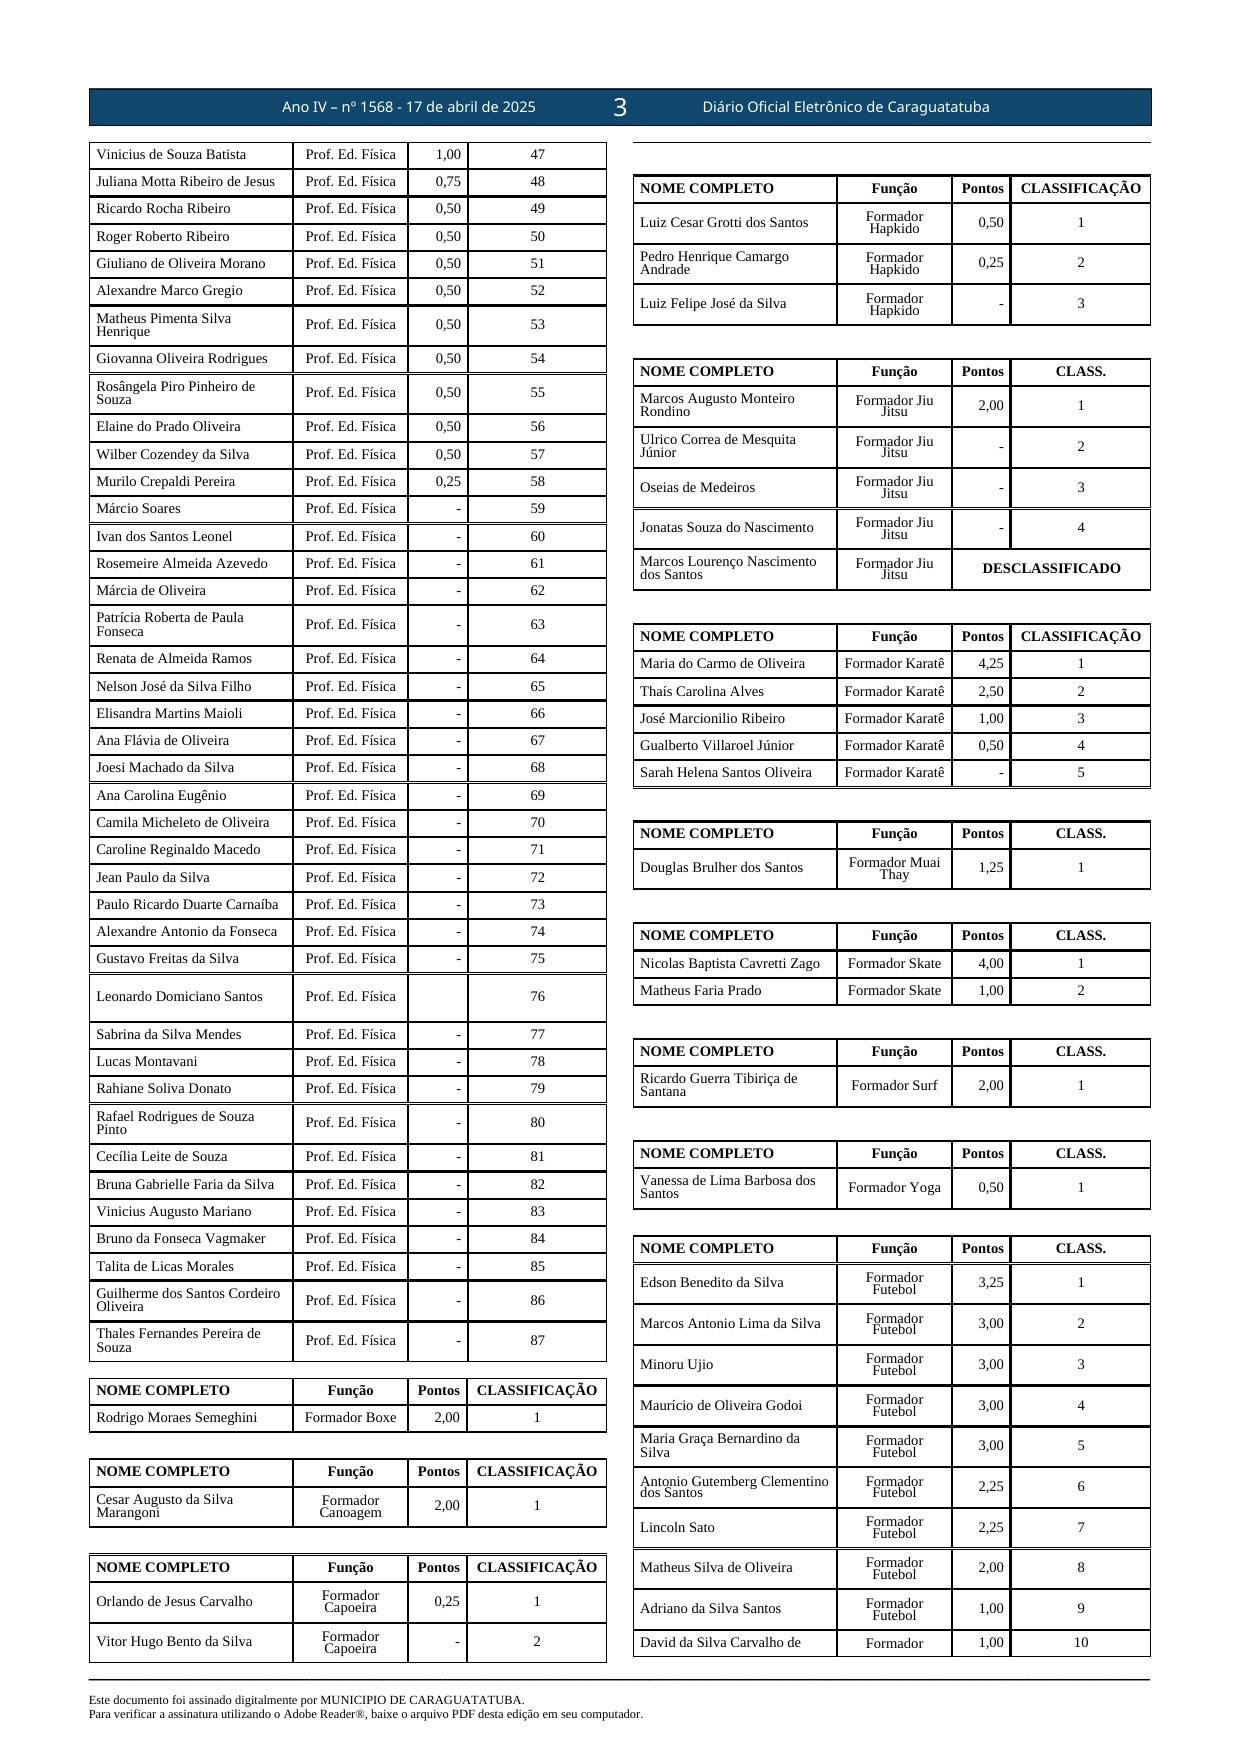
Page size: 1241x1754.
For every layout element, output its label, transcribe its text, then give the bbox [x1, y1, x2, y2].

table_cell Prof. Ed. Física [294, 674, 407, 699]
table_cell Formador Jiu Jitsu [838, 550, 951, 589]
table_cell Função [838, 1040, 951, 1065]
table_cell NOME COMPLETO [634, 177, 836, 202]
table_cell Edson Benedito da Silva [634, 1265, 836, 1303]
table_cell - [409, 865, 467, 891]
table_cell 4 [1012, 734, 1150, 759]
table_cell 2 [1012, 979, 1150, 1004]
table_cell NOME COMPLETO [634, 823, 836, 848]
table_cell [293, 1433, 408, 1458]
table_cell 1 [1012, 1067, 1150, 1106]
table_cell Pedro Henrique Camargo Andrade [634, 245, 836, 283]
table_cell Márcia de Oliveira [90, 579, 292, 604]
table_cell NOME COMPLETO [634, 1142, 836, 1167]
table_cell 0,25 [409, 1583, 466, 1622]
table_cell [1011, 591, 1151, 623]
table_cell 72 [469, 865, 606, 891]
table_cell Matheus Pimenta Silva Henrique [90, 307, 292, 345]
table_cell Prof. Ed. Física [294, 347, 407, 372]
table_cell 57 [469, 443, 606, 468]
table_cell Orlando de Jesus Carvalho [90, 1583, 292, 1622]
table_cell 4 [1012, 510, 1150, 548]
table_cell NOME COMPLETO [634, 924, 836, 949]
table_cell 52 [469, 279, 606, 304]
table_cell Formador Yoga [838, 1169, 951, 1208]
table_cell Formador Jiu Jitsu [838, 428, 951, 467]
table_cell Formador Karatê [838, 707, 951, 732]
table_cell [467, 1528, 607, 1553]
table_cell Formador Karatê [838, 679, 951, 704]
table_cell Pontos [953, 1040, 1009, 1065]
table_cell 69 [469, 784, 606, 809]
table_cell Prof. Ed. Física [294, 920, 407, 945]
table_cell Ulrico Correa de Mesquita Júnior [634, 428, 836, 467]
table_cell Lucas Montavani [90, 1050, 292, 1075]
table_cell Matheus Faria Prado [634, 979, 836, 1004]
table_cell Formador Jiu Jitsu [838, 387, 951, 426]
table_cell [1011, 326, 1151, 358]
table_cell Prof. Ed. Física [294, 729, 407, 754]
table_cell 9 [1012, 1590, 1150, 1629]
table_cell Prof. Ed. Física [294, 279, 407, 304]
table_cell 1 [1012, 652, 1150, 677]
table_cell 3 [1012, 707, 1150, 732]
table_cell Roger Roberto Ribeiro [90, 225, 292, 250]
table_cell 5 [1012, 1428, 1150, 1466]
table_cell [837, 1006, 952, 1038]
table_cell Função [838, 823, 951, 848]
table_cell Função [294, 1556, 407, 1581]
table_cell 3,00 [953, 1346, 1009, 1384]
table_cell Camila Micheleto de Oliveira [90, 811, 292, 836]
table_cell - [409, 729, 467, 754]
table_cell Marcos Augusto Monteiro Rondino [634, 387, 836, 426]
table_cell 48 [469, 170, 606, 195]
table_cell Prof. Ed. Física [294, 838, 407, 863]
table_cell 1,25 [953, 850, 1009, 888]
table_cell Prof. Ed. Física [294, 1173, 407, 1198]
table_header NOME COMPLETO [90, 1379, 292, 1404]
table_cell [837, 1108, 952, 1140]
table_cell Patrícia Roberta de Paula Fonseca [90, 606, 292, 645]
table_cell CLASSIFICAÇÃO [1012, 625, 1150, 650]
table_cell [633, 1108, 837, 1140]
table_cell Renata de Almeida Ramos [90, 647, 292, 672]
table_cell Formador Futebol [838, 1265, 951, 1303]
table_cell - [953, 285, 1009, 324]
table_cell Prof. Ed. Física [294, 756, 407, 781]
table_cell 0,50 [409, 252, 467, 277]
table_cell 81 [469, 1145, 606, 1170]
table_cell Prof. Ed. Física [294, 307, 407, 345]
table_cell 0,75 [409, 170, 467, 195]
table_cell CLASS. [1012, 360, 1150, 385]
table_cell 0,50 [409, 347, 467, 372]
table_cell Bruno da Fonseca Vagmaker [90, 1227, 292, 1252]
table_cell Luiz Felipe José da Silva [634, 285, 836, 324]
table_cell NOME COMPLETO [634, 1040, 836, 1065]
table_cell CLASS. [1012, 1142, 1150, 1167]
table_cell 8 [1012, 1550, 1150, 1588]
table_cell 2 [1012, 679, 1150, 704]
table_cell - [409, 1105, 467, 1143]
table_cell 3,00 [953, 1387, 1009, 1425]
table_cell 1 [1012, 952, 1150, 977]
table_cell 2 [1012, 1305, 1150, 1344]
table_cell 10 [1012, 1631, 1150, 1656]
table_cell 6 [1012, 1468, 1150, 1507]
table_cell [837, 591, 952, 623]
table_cell CLASSIFICAÇÃO [1012, 177, 1150, 202]
table_cell [952, 143, 1011, 174]
table_cell Joesi Machado da Silva [90, 756, 292, 781]
table_cell Prof. Ed. Física [294, 552, 407, 577]
table_cell 49 [469, 198, 606, 223]
table_cell 1,00 [953, 1631, 1009, 1656]
table_cell - [953, 761, 1009, 786]
table_cell [633, 326, 837, 358]
table_cell Maria do Carmo de Oliveira [634, 652, 836, 677]
table_cell 3 [1012, 1346, 1150, 1384]
table_cell Prof. Ed. Física [294, 893, 407, 918]
table_cell Prof. Ed. Física [294, 225, 407, 250]
table_cell 71 [469, 838, 606, 863]
table_cell - [409, 811, 467, 836]
table_cell Prof. Ed. Física [294, 525, 407, 550]
table_cell 73 [469, 893, 606, 918]
table_cell 60 [469, 525, 606, 550]
table_cell Prof. Ed. Física [294, 252, 407, 277]
table_cell 68 [469, 756, 606, 781]
table_cell Alexandre Marco Gregio [90, 279, 292, 304]
table_cell - [409, 1050, 467, 1075]
table_cell - [409, 525, 467, 550]
table_cell - [409, 1624, 466, 1662]
table_cell Marcos Lourenço Nascimento dos Santos [634, 550, 836, 589]
table_cell Formador Hapkido [838, 204, 951, 243]
table_cell Ana Carolina Eugênio [90, 784, 292, 809]
table_cell Thaís Carolina Alves [634, 679, 836, 704]
table_cell Wilber Cozendey da Silva [90, 443, 292, 468]
table_cell 0,50 [953, 204, 1009, 243]
table_cell Prof. Ed. Física [294, 947, 407, 972]
table_cell Rafael Rodrigues de Souza Pinto [90, 1105, 292, 1143]
table_cell 2 [1012, 245, 1150, 283]
table_cell Vitor Hugo Bento da Silva [90, 1624, 292, 1662]
table_cell Prof. Ed. Física [294, 1200, 407, 1225]
table_cell Ivan dos Santos Leonel [90, 525, 292, 550]
table_cell 70 [469, 811, 606, 836]
table_cell Prof. Ed. Física [294, 1077, 407, 1102]
table_cell Prof. Ed. Física [294, 470, 407, 495]
table_cell Vanessa de Lima Barbosa dos Santos [634, 1169, 836, 1208]
table_cell 0,50 [953, 1169, 1009, 1208]
table_cell - [409, 497, 467, 522]
table_cell Prof. Ed. Física [294, 443, 407, 468]
table_cell 87 [469, 1323, 606, 1361]
table_cell Prof. Ed. Física [294, 415, 407, 441]
table_cell Bruna Gabrielle Faria da Silva [90, 1173, 292, 1198]
table_cell [1011, 1108, 1151, 1140]
table_cell Prof. Ed. Física [294, 975, 407, 1021]
table_cell - [409, 1173, 467, 1198]
table_cell 1,00 [953, 1590, 1009, 1629]
table_cell NOME COMPLETO [634, 1237, 836, 1262]
table_cell Formador Canoagem [294, 1488, 407, 1526]
table_cell 86 [469, 1282, 606, 1320]
table_cell Marcos Antonio Lima da Silva [634, 1305, 836, 1344]
table_cell - [409, 674, 467, 699]
table_cell 2,25 [953, 1468, 1009, 1507]
table_cell 0,25 [953, 245, 1009, 283]
table_cell 65 [469, 674, 606, 699]
table_cell Vinicius de Souza Batista [90, 143, 292, 168]
table_header CLASSIFICAÇÃO [468, 1379, 606, 1404]
table_cell Minoru Ujio [634, 1346, 836, 1384]
table_cell 82 [469, 1173, 606, 1198]
table_cell Lincoln Sato [634, 1509, 836, 1547]
table_cell 0,50 [409, 415, 467, 441]
table_cell Formador Boxe [294, 1406, 407, 1431]
table_cell [837, 890, 952, 922]
table_cell Cesar Augusto da Silva Marangoni [90, 1488, 292, 1526]
table_cell Alexandre Antonio da Fonseca [90, 920, 292, 945]
table_cell 2,00 [953, 387, 1009, 426]
table_cell 5 [1012, 761, 1150, 786]
table_cell 0,50 [409, 375, 467, 413]
table_cell - [409, 702, 467, 727]
table_cell Cecília Leite de Souza [90, 1145, 292, 1170]
table_cell Formador Jiu Jitsu [838, 510, 951, 548]
table_cell - [409, 1282, 467, 1320]
table_cell Rosemeire Almeida Azevedo [90, 552, 292, 577]
table_cell Formador Karatê [838, 761, 951, 786]
table_cell [837, 1210, 952, 1235]
table_cell NOME COMPLETO [90, 1556, 292, 1581]
table_cell 1 [1012, 1169, 1150, 1208]
table_cell 0,50 [409, 225, 467, 250]
table_cell 59 [469, 497, 606, 522]
table_cell Formador Futebol [838, 1387, 951, 1425]
table_cell Formador Capoeira [294, 1583, 407, 1622]
table_cell 63 [469, 606, 606, 645]
table_cell - [953, 469, 1009, 507]
table_cell 0,50 [953, 734, 1009, 759]
table_cell 1 [468, 1406, 606, 1431]
table_cell [952, 1108, 1011, 1140]
table_cell Ricardo Guerra Tibiriça de Santana [634, 1067, 836, 1106]
table_cell Márcio Soares [90, 497, 292, 522]
table_cell CLASS. [1012, 924, 1150, 949]
table_cell Pontos [953, 360, 1009, 385]
table_cell Prof. Ed. Física [294, 784, 407, 809]
table_cell [837, 789, 952, 820]
table_cell 4,00 [953, 952, 1009, 977]
table_cell - [409, 1200, 467, 1225]
table_cell 2,25 [953, 1509, 1009, 1547]
table_cell 2,00 [953, 1067, 1009, 1106]
table_cell 2,00 [409, 1488, 466, 1526]
table_cell Pontos [409, 1556, 466, 1581]
table_cell Prof. Ed. Física [294, 606, 407, 645]
table_cell Prof. Ed. Física [294, 1282, 407, 1320]
table_cell [633, 890, 837, 922]
table_cell Formador Futebol [838, 1346, 951, 1384]
table_cell Prof. Ed. Física [294, 1254, 407, 1279]
table_cell 47 [469, 143, 606, 168]
table_cell Nelson José da Silva Filho [90, 674, 292, 699]
table_cell Função [838, 360, 951, 385]
table_cell NOME COMPLETO [634, 625, 836, 650]
table_cell Oseias de Medeiros [634, 469, 836, 507]
table_cell - [409, 552, 467, 577]
table_cell Prof. Ed. Física [294, 702, 407, 727]
table_cell 1 [1012, 387, 1150, 426]
table_cell - [409, 1227, 467, 1252]
table_cell Função [838, 1142, 951, 1167]
table_cell CLASS. [1012, 1040, 1150, 1065]
table_cell 80 [469, 1105, 606, 1143]
table_cell [952, 1006, 1011, 1038]
table_cell 4 [1012, 1387, 1150, 1425]
table_header Função [294, 1379, 407, 1404]
table_cell Pontos [953, 1142, 1009, 1167]
table_cell 1 [468, 1488, 606, 1526]
table_cell Guilherme dos Santos Cordeiro Oliveira [90, 1282, 292, 1320]
table_cell Formador Jiu Jitsu [838, 469, 951, 507]
table_cell Função [838, 625, 951, 650]
table_cell [633, 143, 837, 174]
table_cell Prof. Ed. Física [294, 811, 407, 836]
table_cell 4,25 [953, 652, 1009, 677]
table_cell CLASS. [1012, 823, 1150, 848]
table_cell 75 [469, 947, 606, 972]
table_cell Formador Futebol [838, 1428, 951, 1466]
table_cell Formador Skate [838, 952, 951, 977]
table_cell Formador Capoeira [294, 1624, 407, 1662]
table_cell 2,50 [953, 679, 1009, 704]
table_cell Formador Hapkido [838, 285, 951, 324]
table_cell Sarah Helena Santos Oliveira [634, 761, 836, 786]
table_cell 50 [469, 225, 606, 250]
table_cell 1 [1012, 850, 1150, 888]
table_cell 3,25 [953, 1265, 1009, 1303]
table_cell [1011, 890, 1151, 922]
table_cell - [409, 606, 467, 645]
table_cell 83 [469, 1200, 606, 1225]
table_cell [1011, 789, 1151, 820]
table_cell Rodrigo Moraes Semeghini [90, 1406, 292, 1431]
table_cell Formador Skate [838, 979, 951, 1004]
table_cell 51 [469, 252, 606, 277]
table_cell [467, 1433, 607, 1458]
table_cell 1,00 [409, 143, 467, 168]
table_cell Prof. Ed. Física [294, 1050, 407, 1075]
table_cell Jonatas Souza do Nascimento [634, 510, 836, 548]
table_cell Elisandra Martins Maioli [90, 702, 292, 727]
table_cell 3 [1012, 285, 1150, 324]
table_cell Formador Futebol [838, 1468, 951, 1507]
table_cell Leonardo Domiciano Santos [90, 975, 292, 1021]
table_cell Pontos [953, 823, 1009, 848]
table_cell Matheus Silva de Oliveira [634, 1550, 836, 1588]
table_cell [408, 1528, 467, 1553]
table_cell NOME COMPLETO [90, 1460, 292, 1486]
table_cell Prof. Ed. Física [294, 375, 407, 413]
table_cell [952, 326, 1011, 358]
table_cell 74 [469, 920, 606, 945]
table_cell - [953, 428, 1009, 467]
table_cell 2,00 [953, 1550, 1009, 1588]
table_cell Formador Hapkido [838, 245, 951, 283]
table_cell 54 [469, 347, 606, 372]
table_cell Função [838, 177, 951, 202]
table_cell Prof. Ed. Física [294, 1023, 407, 1048]
table_cell [633, 591, 837, 623]
table_cell [952, 789, 1011, 820]
table_cell [293, 1528, 408, 1553]
table_cell - [409, 1077, 467, 1102]
table_cell - [409, 647, 467, 672]
table_cell 2 [1012, 428, 1150, 467]
table_cell Giovanna Oliveira Rodrigues [90, 347, 292, 372]
table_cell 1 [468, 1583, 606, 1622]
table_cell DESCLASSIFICADO [953, 550, 1150, 589]
table_cell Caroline Reginaldo Macedo [90, 838, 292, 863]
table_cell 62 [469, 579, 606, 604]
table_cell - [409, 756, 467, 781]
table_cell Sabrina da Silva Mendes [90, 1023, 292, 1048]
table_cell José Marcionilio Ribeiro [634, 707, 836, 732]
table_cell [89, 1528, 293, 1553]
table_cell Pontos [409, 1460, 466, 1486]
table_cell [1011, 1210, 1151, 1235]
table_cell David da Silva Carvalho de [634, 1631, 836, 1656]
table_cell Formador Futebol [838, 1550, 951, 1588]
table_cell 76 [469, 975, 606, 1021]
table_cell Função [838, 1237, 951, 1262]
table_cell 67 [469, 729, 606, 754]
table_cell [408, 1433, 467, 1458]
table_cell 1 [1012, 1265, 1150, 1303]
table_cell 56 [469, 415, 606, 441]
table_cell [409, 975, 467, 1021]
table_cell 77 [469, 1023, 606, 1048]
table_cell Prof. Ed. Física [294, 865, 407, 891]
table_cell Formador Futebol [838, 1305, 951, 1344]
table_cell [952, 890, 1011, 922]
table_cell 3 [1012, 469, 1150, 507]
table_cell [837, 143, 952, 174]
table_cell Jean Paulo da Silva [90, 865, 292, 891]
table_cell 58 [469, 470, 606, 495]
table_cell Adriano da Silva Santos [634, 1590, 836, 1629]
table_cell 1 [1012, 204, 1150, 243]
table_cell 1,00 [953, 979, 1009, 1004]
table_cell Prof. Ed. Física [294, 1105, 407, 1143]
table_cell [837, 326, 952, 358]
table_cell Prof. Ed. Física [294, 143, 407, 168]
table_cell Rosângela Piro Pinheiro de Souza [90, 375, 292, 413]
table_cell Ana Flávia de Oliveira [90, 729, 292, 754]
table_cell 79 [469, 1077, 606, 1102]
table_cell Maria Graça Bernardino da Silva [634, 1428, 836, 1466]
table_cell 85 [469, 1254, 606, 1279]
table_cell Pontos [953, 924, 1009, 949]
table_cell Rahiane Soliva Donato [90, 1077, 292, 1102]
table_cell Antonio Gutemberg Clementino dos Santos [634, 1468, 836, 1507]
table_cell Formador Futebol [838, 1509, 951, 1547]
table_cell Luiz Cesar Grotti dos Santos [634, 204, 836, 243]
table_header Pontos [409, 1379, 466, 1404]
table_cell Prof. Ed. Física [294, 497, 407, 522]
table_cell 0,50 [409, 307, 467, 345]
table_cell [952, 591, 1011, 623]
table_cell 7 [1012, 1509, 1150, 1547]
table_cell - [409, 1145, 467, 1170]
table_cell [952, 1210, 1011, 1235]
table_cell 0,25 [409, 470, 467, 495]
table_cell Prof. Ed. Física [294, 1227, 407, 1252]
table_cell [633, 789, 837, 820]
table_cell [633, 1006, 837, 1038]
table_cell Ricardo Rocha Ribeiro [90, 198, 292, 223]
table_cell [1011, 1006, 1151, 1038]
table_cell 0,50 [409, 443, 467, 468]
table_cell 66 [469, 702, 606, 727]
table_cell Douglas Brulher dos Santos [634, 850, 836, 888]
table_cell Formador Karatê [838, 734, 951, 759]
table_cell 55 [469, 375, 606, 413]
table_cell 3,00 [953, 1305, 1009, 1344]
table_cell 2,00 [409, 1406, 466, 1431]
table_cell 0,50 [409, 198, 467, 223]
table_cell Gualberto Villaroel Júnior [634, 734, 836, 759]
table_cell CLASSIFICAÇÃO [468, 1460, 606, 1486]
table_cell CLASSIFICAÇÃO [468, 1556, 606, 1581]
table_cell [633, 1210, 837, 1235]
table_cell Formador Karatê [838, 652, 951, 677]
table_cell Maurício de Oliveira Godoi [634, 1387, 836, 1425]
table_cell 64 [469, 647, 606, 672]
table_cell [89, 1433, 293, 1458]
table_cell Nicolas Baptista Cavretti Zago [634, 952, 836, 977]
table_cell 53 [469, 307, 606, 345]
table_cell CLASS. [1012, 1237, 1150, 1262]
table_cell [1011, 143, 1151, 174]
table_cell - [409, 1023, 467, 1048]
table_cell Juliana Motta Ribeiro de Jesus [90, 170, 292, 195]
table_cell 1,00 [953, 707, 1009, 732]
table_cell Murilo Crepaldi Pereira [90, 470, 292, 495]
table_cell Thales Fernandes Pereira de Souza [90, 1323, 292, 1361]
table_cell Prof. Ed. Física [294, 1145, 407, 1170]
table_cell - [409, 1254, 467, 1279]
table_cell Elaine do Prado Oliveira [90, 415, 292, 441]
table_cell 3,00 [953, 1428, 1009, 1466]
table_cell Talita de Licas Morales [90, 1254, 292, 1279]
table_cell - [409, 784, 467, 809]
table_cell 0,50 [409, 279, 467, 304]
table_cell Pontos [953, 1237, 1009, 1262]
table_cell - [409, 579, 467, 604]
table_cell Giuliano de Oliveira Morano [90, 252, 292, 277]
table_cell Prof. Ed. Física [294, 579, 407, 604]
table_cell Prof. Ed. Física [294, 647, 407, 672]
table_cell Formador Futebol [838, 1590, 951, 1629]
table_cell Prof. Ed. Física [294, 1323, 407, 1361]
table_cell - [409, 893, 467, 918]
table_cell Formador Muai Thay [838, 850, 951, 888]
table_cell 61 [469, 552, 606, 577]
table_cell Formador Surf [838, 1067, 951, 1106]
table_cell - [409, 947, 467, 972]
table_cell NOME COMPLETO [634, 360, 836, 385]
table_cell Função [838, 924, 951, 949]
table_cell - [409, 838, 467, 863]
table_cell Prof. Ed. Física [294, 170, 407, 195]
table_cell Prof. Ed. Física [294, 198, 407, 223]
table_cell Gustavo Freitas da Silva [90, 947, 292, 972]
table_cell Função [294, 1460, 407, 1486]
table_cell Formador [838, 1631, 951, 1656]
table_cell Pontos [953, 625, 1009, 650]
table_cell 84 [469, 1227, 606, 1252]
table_cell - [409, 920, 467, 945]
table_cell Pontos [953, 177, 1009, 202]
table_cell - [409, 1323, 467, 1361]
table_cell Vinicius Augusto Mariano [90, 1200, 292, 1225]
table_cell 2 [468, 1624, 606, 1662]
table_cell 78 [469, 1050, 606, 1075]
table_cell Paulo Ricardo Duarte Carnaíba [90, 893, 292, 918]
table_cell - [953, 510, 1009, 548]
